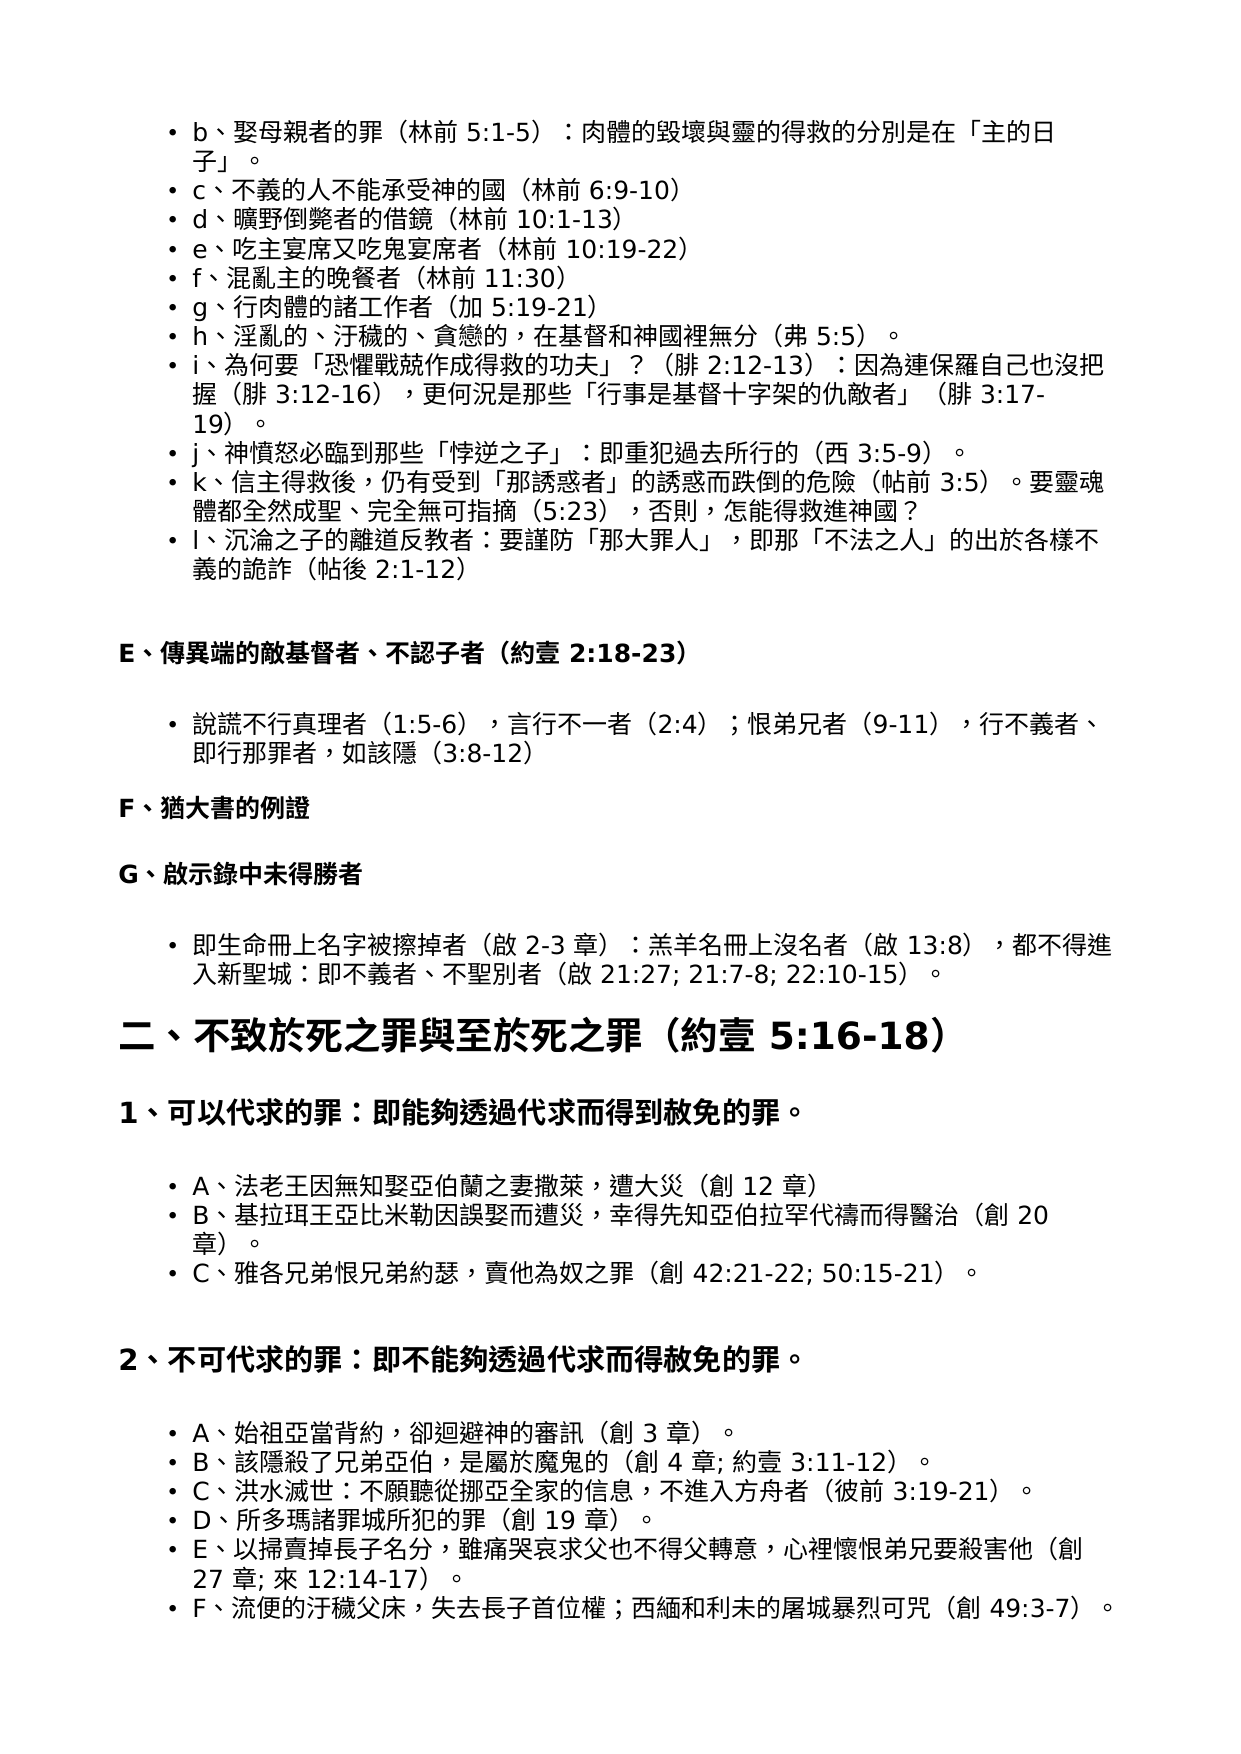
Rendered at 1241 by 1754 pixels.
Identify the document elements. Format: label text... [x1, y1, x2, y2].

subtitle G、啟示錄中未得勝者 [118, 860, 1122, 889]
list d、曠野倒斃者的借鏡（林前 10:1-13） [177, 206, 1122, 235]
list f、混亂主的晚餐者（林前 11:30） [177, 264, 1122, 293]
list e、吃主宴席又吃鬼宴席者（林前 10:19-22） [177, 235, 1122, 264]
list E、以掃賣掉長子名分，雖痛哭哀求父也不得父轉意，心裡懷恨弟兄要殺害他（創 27 章; 來 12:14-17）。 [177, 1536, 1122, 1594]
subtitle E、傳異端的敵基督者、不認子者（約壹 2:18-23） [118, 639, 1122, 668]
list l、沉淪之子的離道反教者：要謹防「那大罪人」，即那「不法之人」的出於各樣不義的詭詐（帖後 2:1-12） [177, 526, 1122, 585]
list 說謊不行真理者（1:5-6），言行不一者（2:4）；恨弟兄者（9-11），行不義者、即行那罪者，如該隱（3:8-12） [177, 710, 1122, 769]
list A、始祖亞當背約，卻迴避神的審訊（創 3 章）。 [177, 1419, 1122, 1448]
subtitle 二、不致於死之罪與至於死之罪（約壹 5:16-18） [118, 1015, 1122, 1058]
list b、娶母親者的罪（林前 5:1-5）：肉體的毀壞與靈的得救的分別是在「主的日子」。 [177, 118, 1122, 176]
list C、洪水滅世：不願聽從挪亞全家的信息，不進入方舟者（彼前 3:19-21）。 [177, 1477, 1122, 1507]
list k、信主得救後，仍有受到「那誘惑者」的誘惑而跌倒的危險（帖前 3:5）。要靈魂體都全然成聖、完全無可指摘（5:23），否則，怎能得救進神國？ [177, 468, 1122, 526]
list F、流便的汙穢父床，失去長子首位權；西緬和利未的屠城暴烈可咒（創 49:3-7）。 [177, 1594, 1122, 1623]
list B、該隱殺了兄弟亞伯，是屬於魔鬼的（創 4 章; 約壹 3:11-12）。 [177, 1448, 1122, 1477]
list A、法老王因無知娶亞伯蘭之妻撒萊，遭大災（創 12 章） [177, 1172, 1122, 1201]
list j、神憤怒必臨到那些「悖逆之子」：即重犯過去所行的（西 3:5-9）。 [177, 439, 1122, 468]
list c、不義的人不能承受神的國（林前 6:9-10） [177, 176, 1122, 206]
list D、所多瑪諸罪城所犯的罪（創 19 章）。 [177, 1507, 1122, 1536]
list B、基拉珥王亞比米勒因誤娶而遭災，幸得先知亞伯拉罕代禱而得醫治（創 20 章）。 [177, 1201, 1122, 1259]
list C、雅各兄弟恨兄弟約瑟，賣他為奴之罪（創 42:21-22; 50:15-21）。 [177, 1259, 1122, 1289]
list h、淫亂的、汙穢的、貪戀的，在基督和神國裡無分（弗 5:5）。 [177, 322, 1122, 351]
list i、為何要「恐懼戰兢作成得救的功夫」？（腓 2:12-13）：因為連保羅自己也沒把握（腓 3:12-16），更何況是那些「行事是基督十字架的仇敵者」（腓 3:17-19）。 [177, 351, 1122, 439]
subtitle 2、不可代求的罪：即不能夠透過代求而得赦免的罪。 [118, 1343, 1122, 1377]
subtitle F、猶大書的例證 [118, 794, 1122, 823]
list g、行肉體的諸工作者（加 5:19-21） [177, 293, 1122, 322]
subtitle 1、可以代求的罪：即能夠透過代求而得到赦免的罪。 [118, 1096, 1122, 1130]
list 即生命冊上名字被擦掉者（啟 2-3 章）：羔羊名冊上沒名者（啟 13:8），都不得進入新聖城：即不義者、不聖別者（啟 21:27; 21:7-8; 22:10-15）。 [177, 932, 1122, 990]
